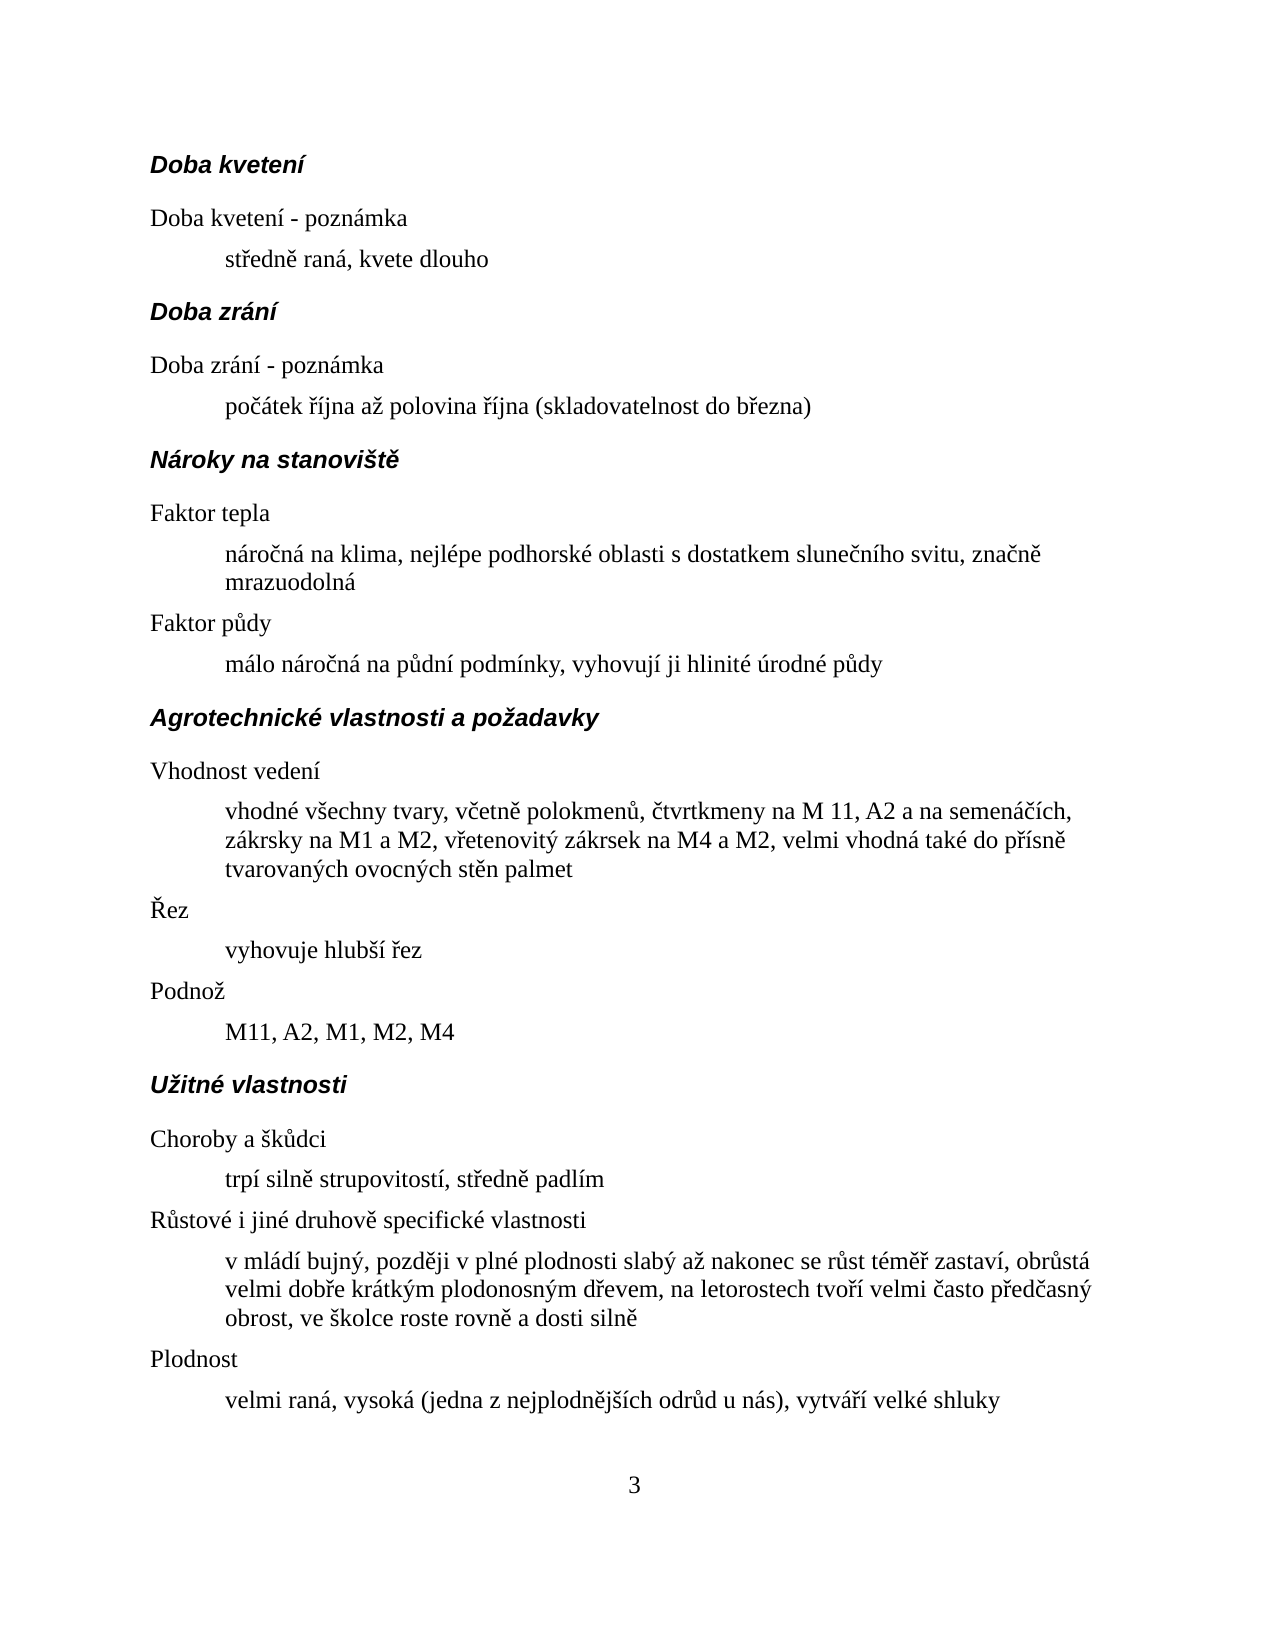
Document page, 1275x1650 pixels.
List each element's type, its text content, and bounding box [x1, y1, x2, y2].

text Růstové i jiné druhově specifické vlastnosti [150, 1205, 1125, 1234]
text vyhovuje hlubší řez [225, 935, 1125, 964]
text vhodné všechny tvary, včetně polokmenů, čtvrtkmeny na M 11, A2 a na semenáčích, zákrsky na M1 a M2, vřetenovitý zákrsek na M4 a M2, velmi vhodná také do přísně tvarovaných ovocných stěn palmet [225, 796, 1125, 883]
text Doba kvetení - poznámka [150, 203, 1125, 232]
text v mládí bujný, později v plné plodnosti slabý až nakonec se růst téměř zastaví, obrůstá velmi dobře krátkým plodonosným dřevem, na letorostech tvoří velmi často předčasný obrost, ve školce roste rovně a dosti silně [225, 1246, 1125, 1332]
text počátek října až polovina října (skladovatelnost do března) [225, 391, 1125, 420]
text Doba zrání - poznámka [150, 351, 1125, 379]
text Řez [150, 895, 1125, 923]
subtitle Doba kvetení [150, 150, 1125, 178]
text trpí silně strupovitostí, středně padlím [225, 1164, 1125, 1193]
text Plodnost [150, 1344, 1125, 1373]
text Faktor tepla [150, 498, 1125, 527]
text středně raná, kvete dlouho [225, 244, 1125, 272]
subtitle Agrotechnické vlastnosti a požadavky [150, 703, 1125, 731]
text M11, A2, M1, M2, M4 [225, 1017, 1125, 1046]
subtitle Nároky na stanoviště [150, 445, 1125, 473]
text Podnož [150, 976, 1125, 1005]
text Vhodnost vedení [150, 756, 1125, 784]
text Faktor půdy [150, 608, 1125, 637]
text velmi raná, vysoká (jedna z nejplodnějších odrůd u nás), vytváří velké shluky [225, 1385, 1125, 1413]
text málo náročná na půdní podmínky, vyhovují ji hlinité úrodné půdy [225, 649, 1125, 678]
text Choroby a škůdci [150, 1124, 1125, 1152]
subtitle Užitné vlastnosti [150, 1071, 1125, 1099]
subtitle Doba zrání [150, 297, 1125, 326]
text náročná na klima, nejlépe podhorské oblasti s dostatkem slunečního svitu, značně mrazuodolná [225, 539, 1125, 596]
